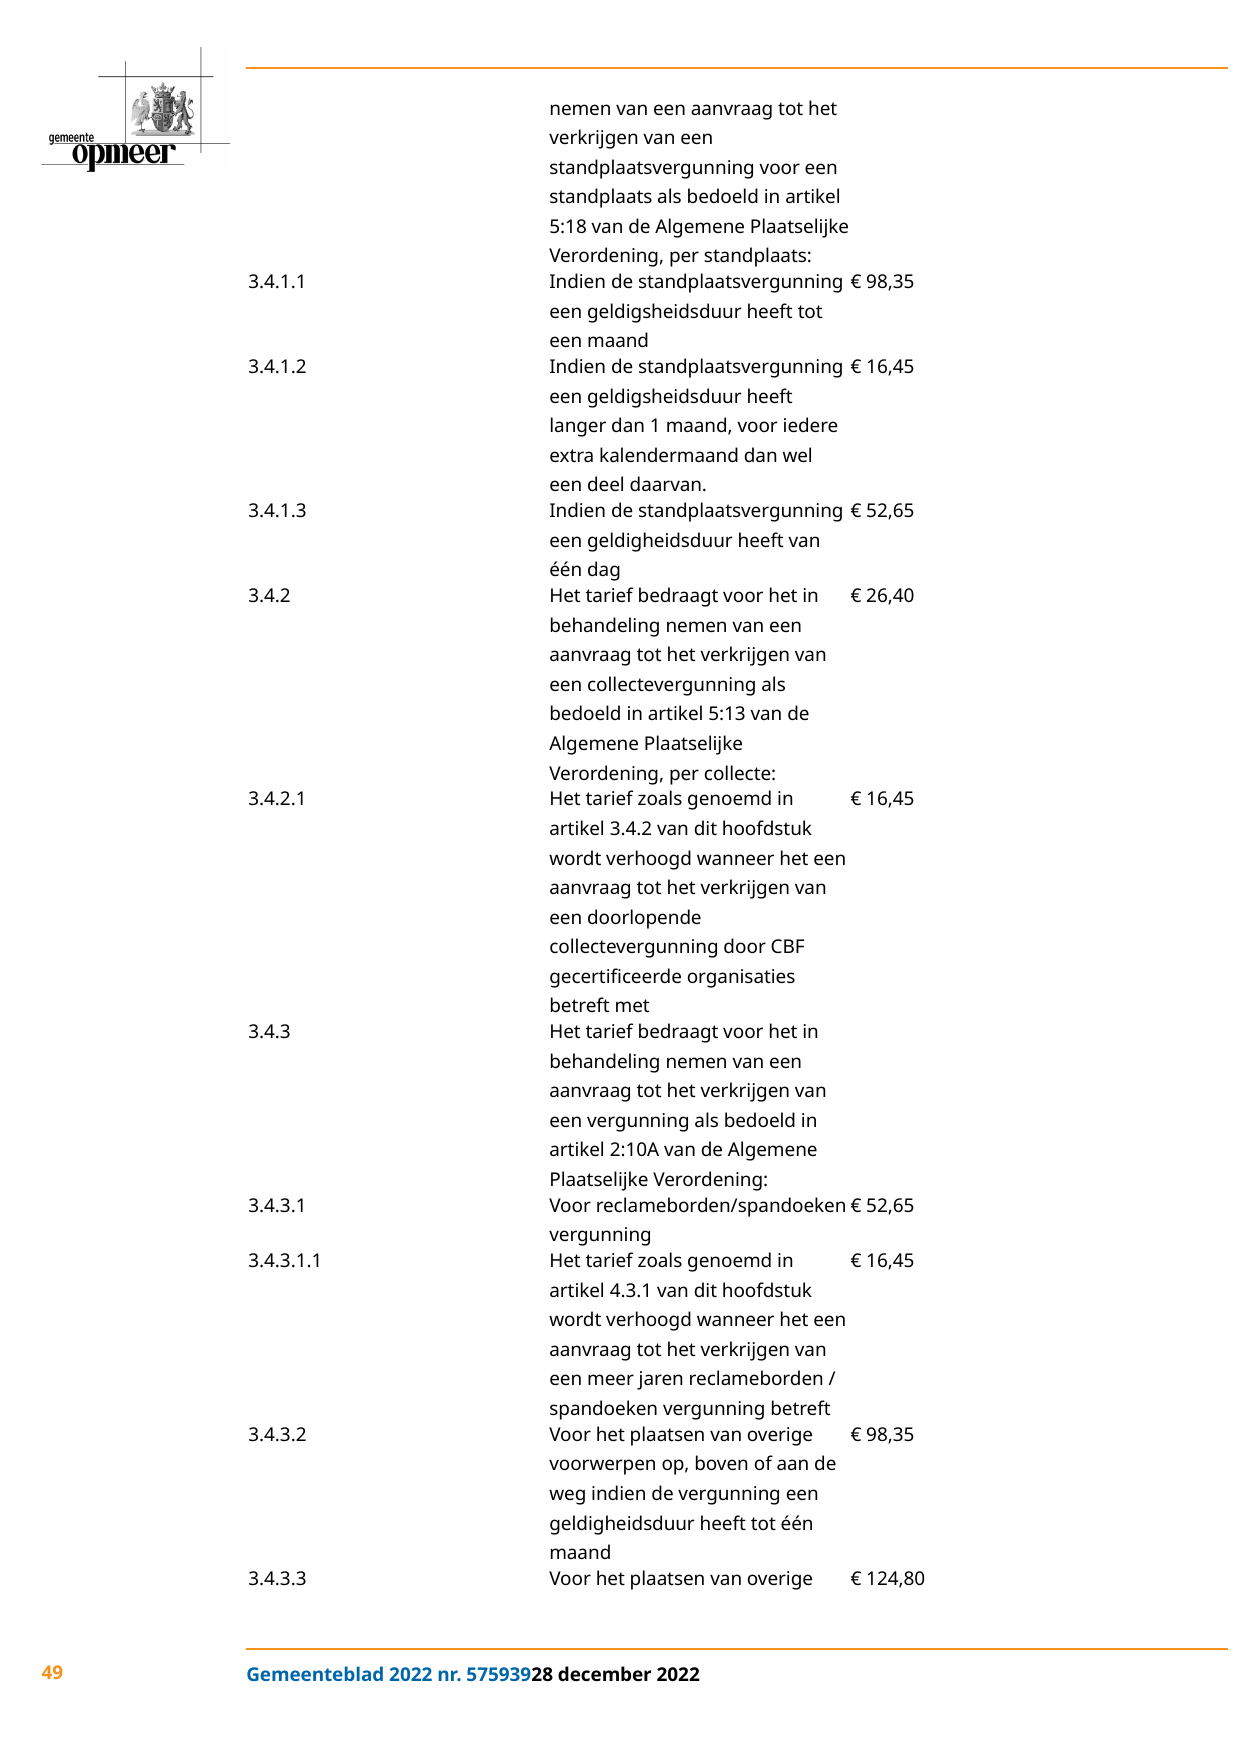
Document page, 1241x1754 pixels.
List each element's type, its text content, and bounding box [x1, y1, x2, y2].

table_cell Indien de standplaatsvergunning een geldigsheidsduur heeft langer dan 1 maand, voor iedere extra kalendermaand dan wel een deel daarvan. [549, 353, 850, 497]
table_cell € 52,65 [850, 1192, 1152, 1247]
table_cell [850, 1018, 1152, 1192]
picture [41, 47, 231, 172]
table_cell 3.4.3 [248, 1018, 549, 1192]
table_cell 3.4.3.1.1 [248, 1247, 549, 1421]
table_cell € 124,80 [850, 1565, 1152, 1591]
table_cell Het tarief bedraagt voor het in behandeling nemen van een aanvraag tot het verkrijgen van een vergunning als bedoeld in artikel 2:10A van de Algemene Plaatselijke Verordening: [549, 1018, 850, 1192]
table_cell Het tarief zoals genoemd in artikel 3.4.2 van dit hoofdstuk wordt verhoogd wanneer het een aanvraag tot het verkrijgen van een doorlopende collectevergunning door CBF gecertificeerde organisaties betreft met [549, 786, 850, 1018]
table_cell 3.4.2 [248, 582, 549, 786]
table_cell Het tarief zoals genoemd in artikel 4.3.1 van dit hoofdstuk wordt verhoogd wanneer het een aanvraag tot het verkrijgen van een meer jaren reclameborden / spandoeken vergunning betreft [549, 1247, 850, 1421]
table_cell Voor reclameborden/spandoeken vergunning [549, 1192, 850, 1247]
table_cell € 98,35 [850, 1421, 1152, 1565]
table_cell 3.4.1.3 [248, 498, 549, 582]
table_cell € 26,40 [850, 582, 1152, 786]
table_cell € 98,35 [850, 269, 1152, 353]
table_cell 3.4.3.3 [248, 1565, 549, 1591]
table_cell [850, 95, 1152, 268]
table_cell € 16,45 [850, 786, 1152, 1018]
table_cell € 16,45 [850, 1247, 1152, 1421]
table_cell 3.4.3.2 [248, 1421, 549, 1565]
table_cell 3.4.1.2 [248, 353, 549, 497]
table_cell 3.4.2.1 [248, 786, 549, 1018]
table_cell nemen van een aanvraag tot het verkrijgen van een standplaatsvergunning voor een standplaats als bedoeld in artikel 5:18 van de Algemene Plaatselijke Verordening, per standplaats: [549, 95, 850, 268]
table_cell 3.4.3.1 [248, 1192, 549, 1247]
table_cell Voor het plaatsen van overige voorwerpen op, boven of aan de weg indien de vergunning een geldigheidsduur heeft tot één maand [549, 1421, 850, 1565]
table_cell Het tarief bedraagt voor het in behandeling nemen van een aanvraag tot het verkrijgen van een collectevergunning als bedoeld in artikel 5:13 van de Algemene Plaatselijke Verordening, per collecte: [549, 582, 850, 786]
table_cell Voor het plaatsen van overige [549, 1565, 850, 1591]
table_cell € 52,65 [850, 498, 1152, 582]
table_cell 3.4.1.1 [248, 269, 549, 353]
table_cell Indien de standplaatsvergunning een geldigsheidsduur heeft tot een maand [549, 269, 850, 353]
table_cell [248, 95, 549, 268]
table_cell Indien de standplaatsvergunning een geldigheidsduur heeft van één dag [549, 498, 850, 582]
table_cell € 16,45 [850, 353, 1152, 497]
